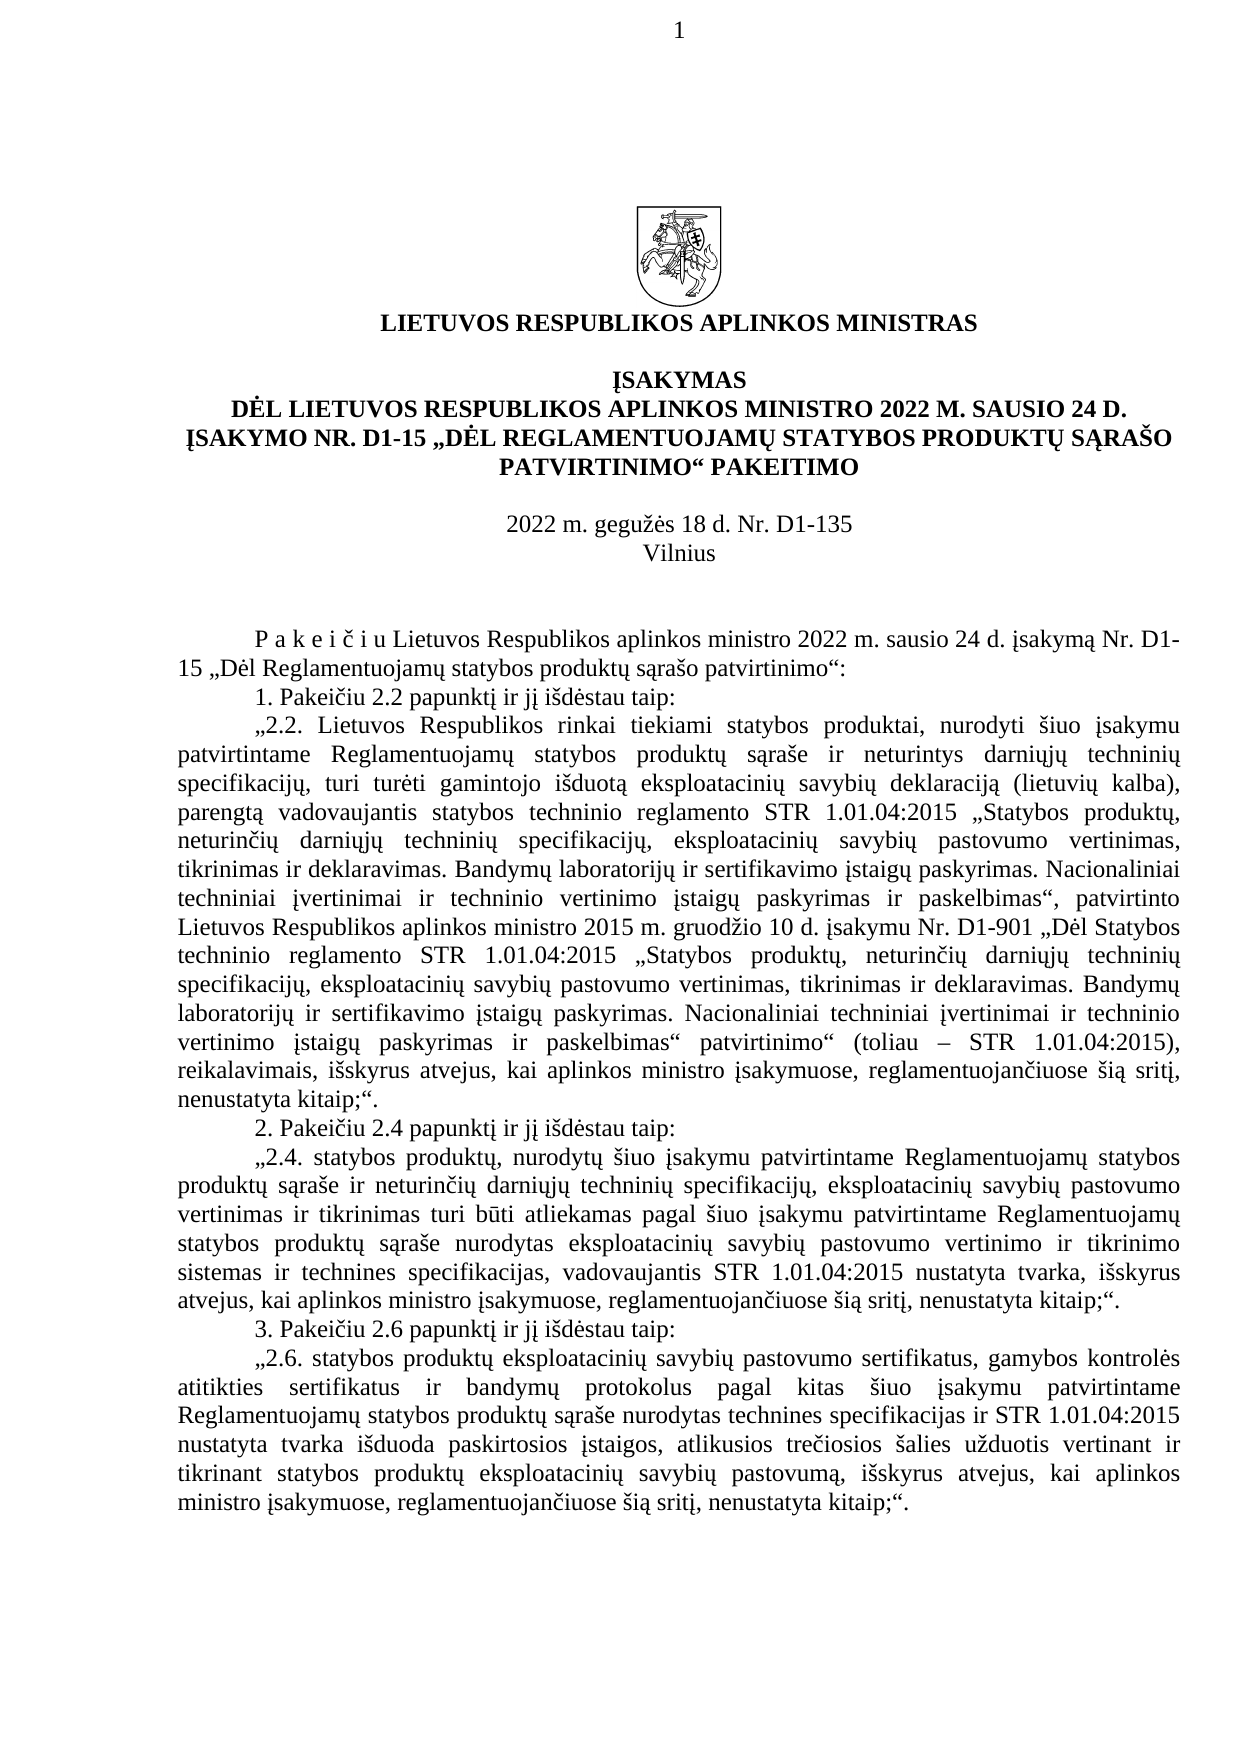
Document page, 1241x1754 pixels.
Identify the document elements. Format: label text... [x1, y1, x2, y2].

text DĖL LIETUVOS RESPUBLIKOS APLINKOS MINISTRO 2022 M. SAUSIO 24 D. ĮSAKYMO NR. D1-15 „DĖL REGLAMENTUOJAMŲ STATYBOS PRODUKTŲ SĄRAŠO PATVIRTINIMO“ PAKEITIMO [177, 394, 1181, 481]
text „2.4. statybos produktų, nurodytų šiuo įsakymu patvirtintame Reglamentuojamų statybos produktų sąraše ir neturinčių darniųjų techninių specifikacijų, eksploatacinių savybių pastovumo vertinimas ir tikrinimas turi būti atliekamas pagal šiuo įsakymu patvirtintame Reglamentuojamų statybos produktų sąraše nurodytas eksploatacinių savybių pastovumo vertinimo ir tikrinimo sistemas ir technines specifikacijas, vadovaujantis STR 1.01.04:2015 nustatyta tvarka, išskyrus atvejus, kai aplinkos ministro įsakymuose, reglamentuojančiuose šią sritį, nenustatyta kitaip;“. [177, 1142, 1181, 1314]
text „2.6. statybos produktų eksploatacinių savybių pastovumo sertifikatus, gamybos kontrolės atitikties sertifikatus ir bandymų protokolus pagal kitas šiuo įsakymu patvirtintame Reglamentuojamų statybos produktų sąraše nurodytas technines specifikacijas ir STR 1.01.04:2015 nustatyta tvarka išduoda paskirtosios įstaigos, atlikusios trečiosios šalies užduotis vertinant ir tikrinant statybos produktų eksploatacinių savybių pastovumą, išskyrus atvejus, kai aplinkos ministro įsakymuose, reglamentuojančiuose šią sritį, nenustatyta kitaip;“. [177, 1343, 1181, 1516]
text Vilnius [177, 538, 1181, 567]
text P a k e i č i u Lietuvos Respublikos aplinkos ministro 2022 m. sausio 24 d. įsakymą Nr. D1-15 „Dėl Reglamentuojamų statybos produktų sąrašo patvirtinimo“: [177, 624, 1181, 682]
text 2022 m. gegužės 18 d. Nr. D1-135 [177, 509, 1181, 538]
text 1. Pakeičiu 2.2 papunktį ir jį išdėstau taip: [177, 682, 1181, 711]
text 2. Pakeičiu 2.4 papunktį ir jį išdėstau taip: [177, 1113, 1181, 1142]
text „2.2. Lietuvos Respublikos rinkai tiekiami statybos produktai, nurodyti šiuo įsakymu patvirtintame Reglamentuojamų statybos produktų sąraše ir neturintys darniųjų techninių specifikacijų, turi turėti gamintojo išduotą eksploatacinių savybių deklaraciją (lietuvių kalba), parengtą vadovaujantis statybos techninio reglamento STR 1.01.04:2015 „Statybos produktų, neturinčių darniųjų techninių specifikacijų, eksploatacinių savybių pastovumo vertinimas, tikrinimas ir deklaravimas. Bandymų laboratorijų ir sertifikavimo įstaigų paskyrimas. Nacionaliniai techniniai įvertinimai ir techninio vertinimo įstaigų paskyrimas ir paskelbimas“, patvirtinto Lietuvos Respublikos aplinkos ministro 2015 m. gruodžio 10 d. įsakymu Nr. D1-901 „Dėl Statybos techninio reglamento STR 1.01.04:2015 „Statybos produktų, neturinčių darniųjų techninių specifikacijų, eksploatacinių savybių pastovumo vertinimas, tikrinimas ir deklaravimas. Bandymų laboratorijų ir sertifikavimo įstaigų paskyrimas. Nacionaliniai techniniai įvertinimai ir techninio vertinimo įstaigų paskyrimas ir paskelbimas“ patvirtinimo“ (toliau – STR 1.01.04:2015), reikalavimais, išskyrus atvejus, kai aplinkos ministro įsakymuose, reglamentuojančiuose šią sritį, nenustatyta kitaip;“. [177, 711, 1181, 1113]
text 3. Pakeičiu 2.6 papunktį ir jį išdėstau taip: [177, 1314, 1181, 1343]
text LIETUVOS RESPUBLIKOS APLINKOS MINISTRAS [177, 308, 1181, 337]
text ĮSAKYMAS [177, 366, 1181, 394]
